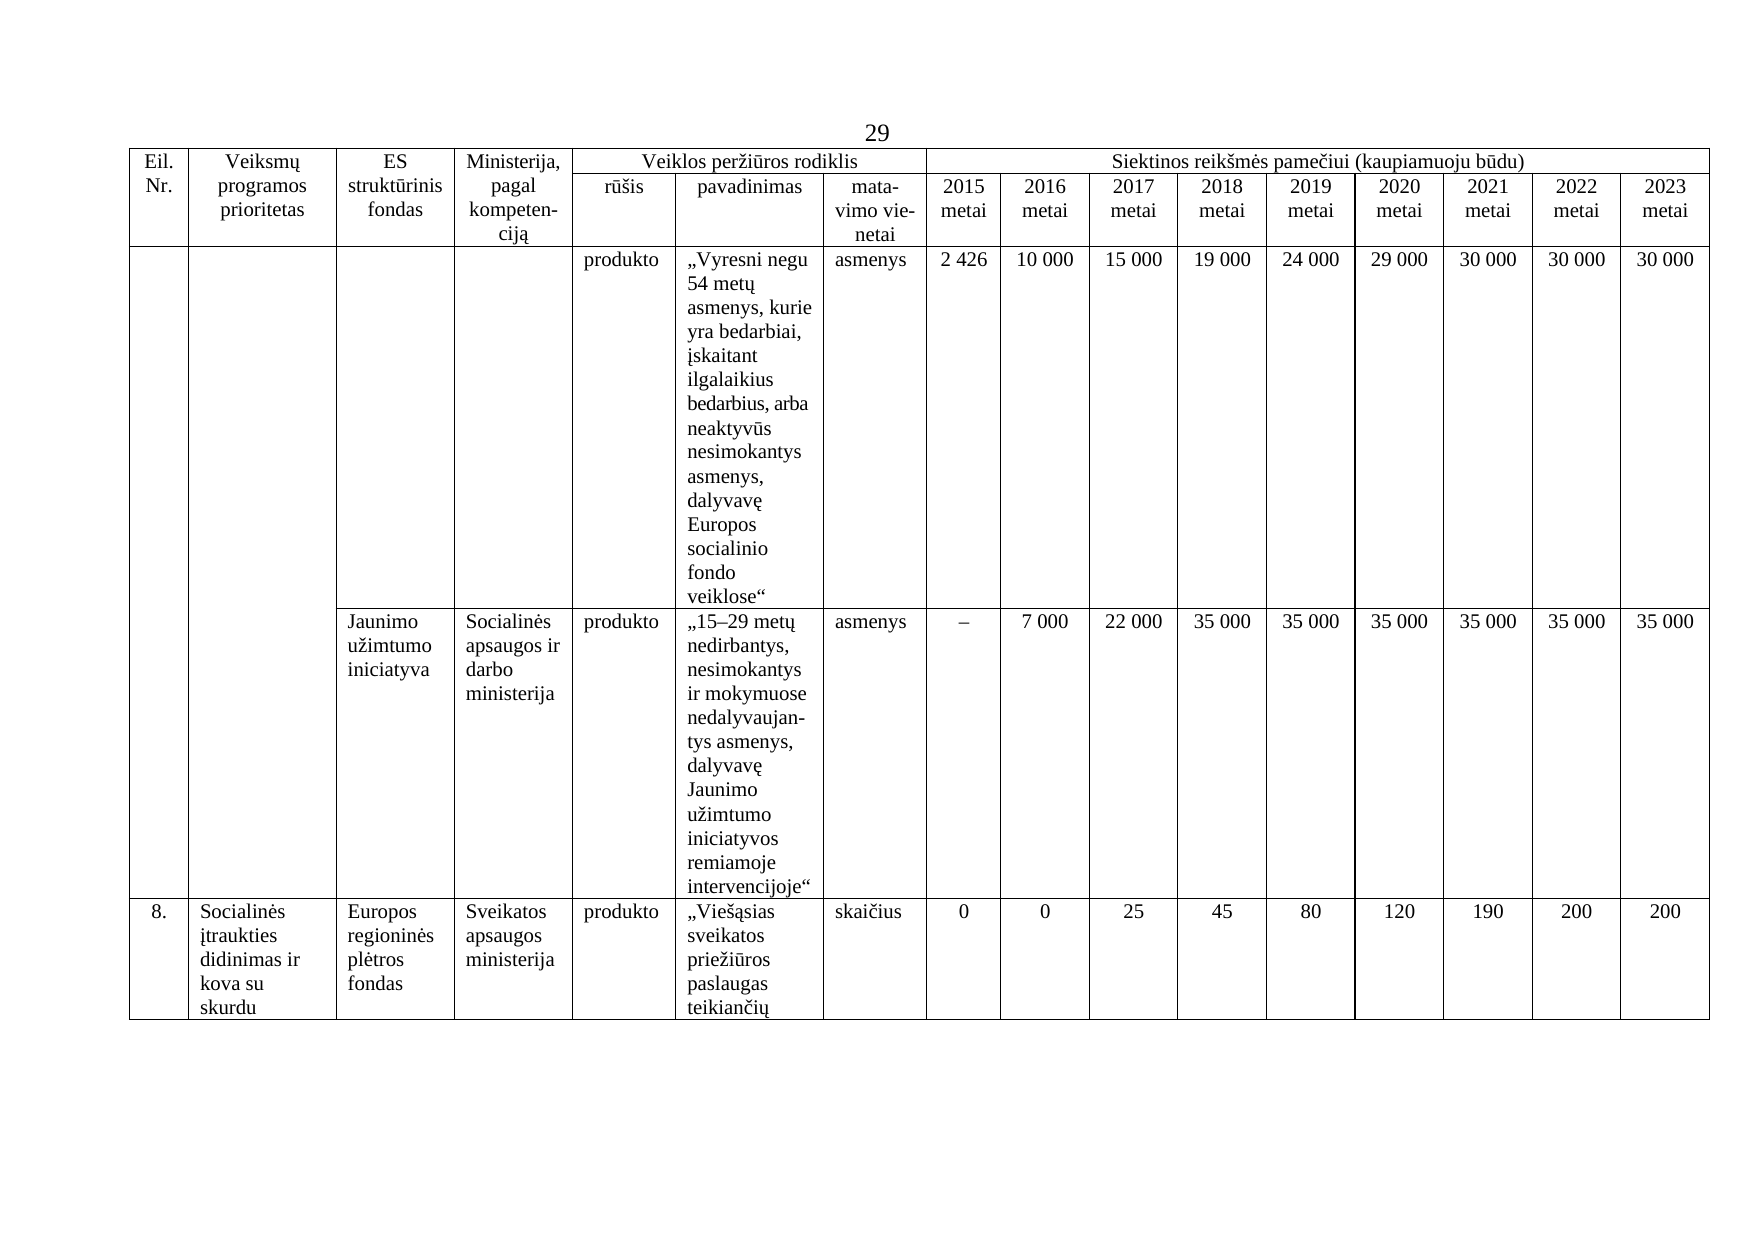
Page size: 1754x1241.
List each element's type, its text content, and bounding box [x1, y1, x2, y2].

table_cell 22 000 [1090, 609, 1177, 898]
table_cell „15–29 metų nedirbantys, nesimokantys ir mokymuose nedalyvaujan-tys asmenys, dalyvavę Jaunimo užimtumo iniciatyvos remiamoje intervencijoje“ [676, 609, 823, 898]
table_header Veiksmų programos prioritetas [189, 149, 336, 246]
table_cell 24 000 [1267, 247, 1354, 608]
table_cell 19 000 [1178, 247, 1266, 608]
table_cell 2021 metai [1444, 174, 1532, 246]
table_cell 25 [1090, 899, 1177, 1019]
table_cell „Vyresni negu 54 metų asmenys, kurie yra bedarbiai, įskaitant ilgalaikius bedarbius, arba neaktyvūs nesimokantys asmenys, dalyvavę Europos socialinio fondo veiklose“ [676, 247, 823, 608]
table_cell [337, 247, 454, 608]
table_cell produkto [573, 609, 675, 898]
table_cell 45 [1178, 899, 1266, 1019]
table_cell [189, 247, 336, 898]
table_cell 30 000 [1444, 247, 1532, 608]
table_cell 2019 metai [1267, 174, 1354, 246]
table_cell produkto [573, 247, 675, 608]
table_cell asmenys [824, 609, 926, 898]
table_cell 30 000 [1621, 247, 1709, 608]
table_cell 10 000 [1001, 247, 1089, 608]
table_cell Socialinės apsaugos ir darbo ministerija [455, 609, 572, 898]
table_cell 2017 metai [1090, 174, 1177, 246]
table_cell rūšis [573, 174, 675, 246]
table_cell 200 [1621, 899, 1709, 1019]
table_cell 35 000 [1356, 609, 1443, 898]
table_cell 2022 metai [1533, 174, 1620, 246]
table_cell 0 [1001, 899, 1089, 1019]
table_cell 35 000 [1178, 609, 1266, 898]
table_cell 8. [130, 899, 188, 1019]
table_cell 2016 metai [1001, 174, 1089, 246]
table_cell 7 000 [1001, 609, 1089, 898]
table_cell „Viešąsias sveikatos priežiūros paslaugas teikiančių [676, 899, 823, 1019]
table_cell 120 [1356, 899, 1443, 1019]
table_cell produkto [573, 899, 675, 1019]
table_cell 0 [927, 899, 1000, 1019]
table_cell Socialinės įtraukties didinimas ir kova su skurdu [189, 899, 336, 1019]
table_cell – [927, 609, 1000, 898]
table_cell 35 000 [1533, 609, 1620, 898]
table_cell mata-vimo vie-netai [824, 174, 926, 246]
table_cell 30 000 [1533, 247, 1620, 608]
table_cell 2023 metai [1621, 174, 1709, 246]
table_header Siektinos reikšmės pamečiui (kaupiamuoju būdu) [927, 149, 1709, 173]
table_cell 2 426 [927, 247, 1000, 608]
table_header ES struktūrinis fondas [337, 149, 454, 246]
table_cell 80 [1267, 899, 1354, 1019]
table_cell 200 [1533, 899, 1620, 1019]
table_cell 2018 metai [1178, 174, 1266, 246]
table_cell [130, 247, 188, 898]
table_cell 2020 metai [1356, 174, 1443, 246]
table_cell 2015 metai [927, 174, 1000, 246]
table_cell pavadinimas [676, 174, 823, 246]
table_cell Europos regioninės plėtros fondas [337, 899, 454, 1019]
table_cell Jaunimo užimtumo iniciatyva [337, 609, 454, 898]
table_cell 190 [1444, 899, 1532, 1019]
table_header Veiklos peržiūros rodiklis [573, 149, 926, 173]
table_cell Sveikatos apsaugos ministerija [455, 899, 572, 1019]
table_cell 35 000 [1444, 609, 1532, 898]
table_cell 15 000 [1090, 247, 1177, 608]
table_header Ministerija, pagal kompeten-ciją atsakinga už bendrai finansuoja-mus iš ES struktūrinių fondų lėšų ūkio sektorius [455, 149, 572, 246]
table_cell 29 000 [1356, 247, 1443, 608]
table_cell 35 000 [1267, 609, 1354, 898]
table_cell skaičius [824, 899, 926, 1019]
table_header Eil. Nr. [130, 149, 188, 246]
table_cell 35 000 [1621, 609, 1709, 898]
table_cell [455, 247, 572, 608]
table_cell asmenys [824, 247, 926, 608]
